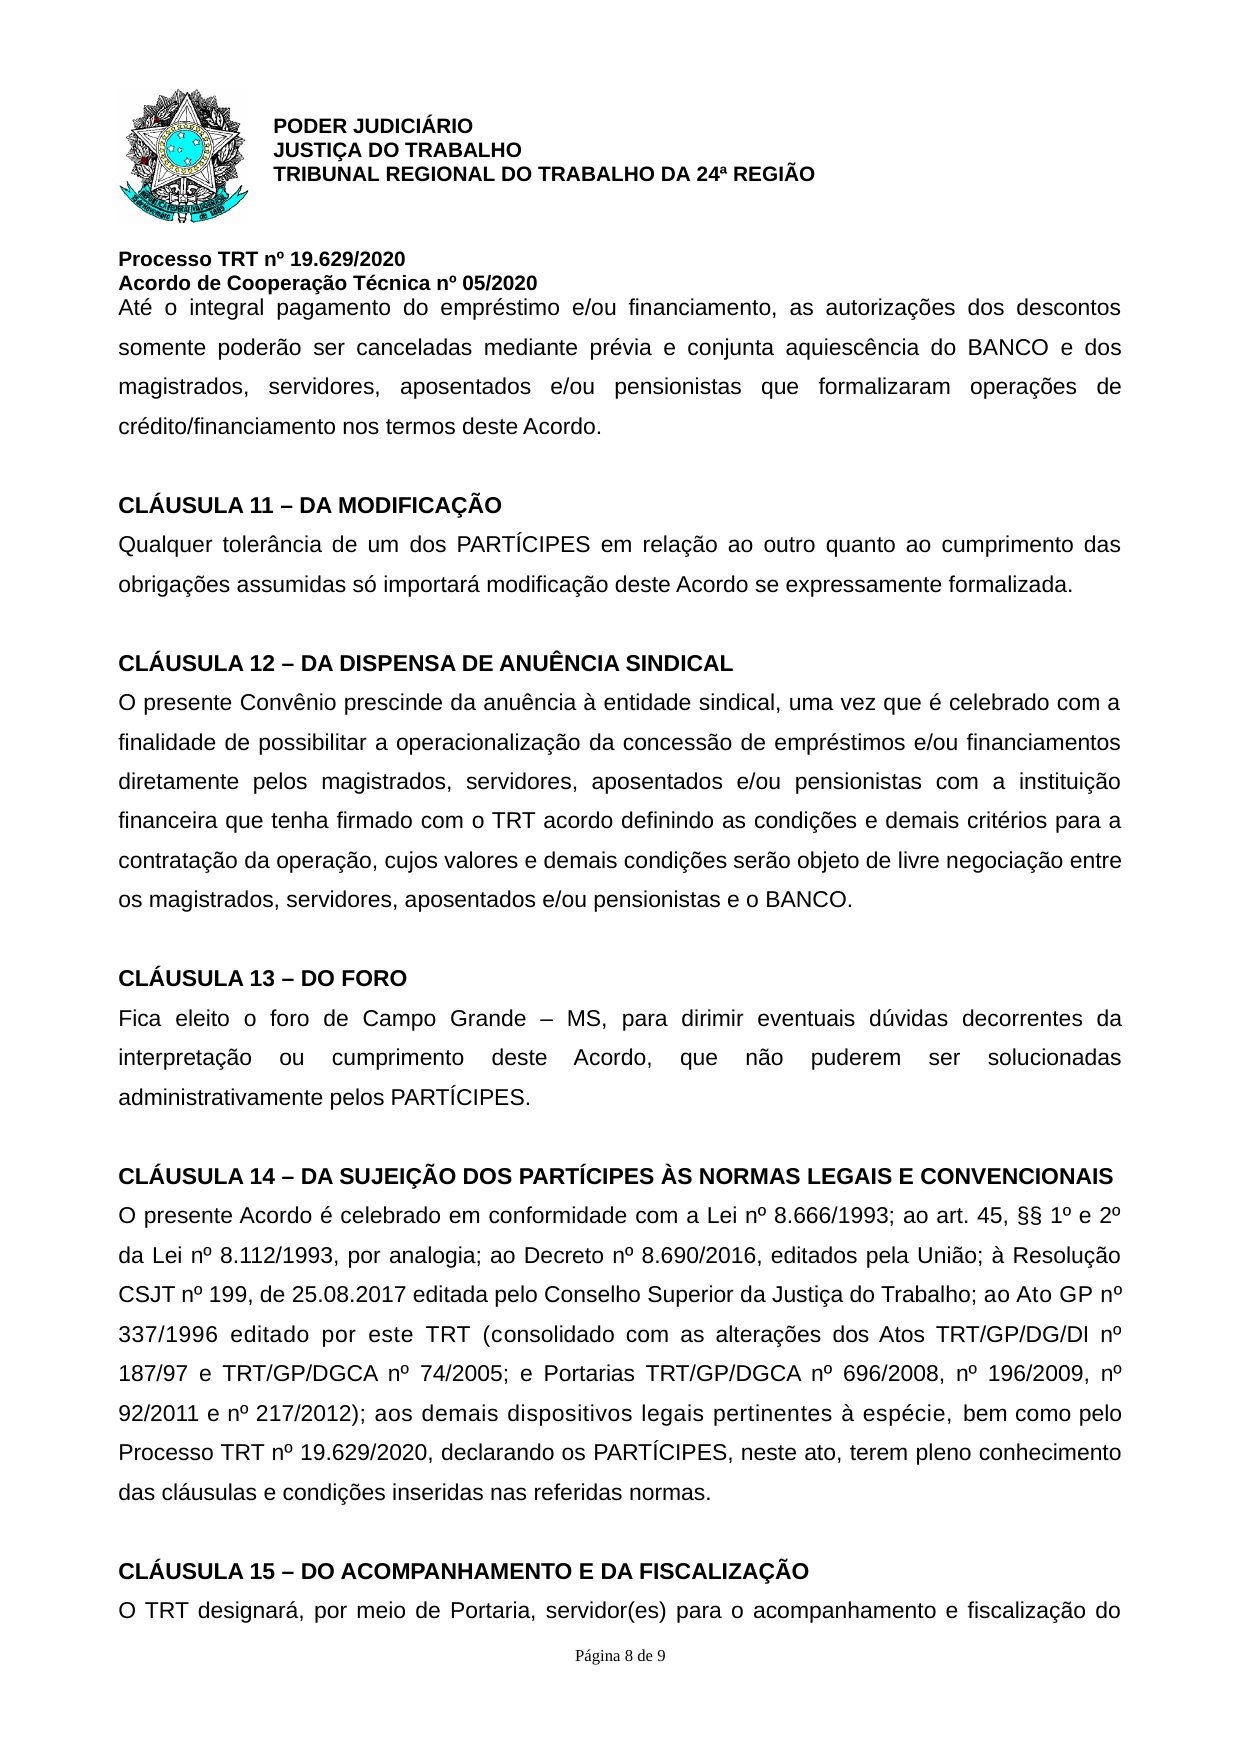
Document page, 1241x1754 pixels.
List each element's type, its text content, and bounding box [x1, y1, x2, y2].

text CLÁUSULA 15 – DO ACOMPANHAMENTO E DA FISCALIZAÇÃO [118, 1558, 1122, 1584]
text Até o integral pagamento do empréstimo e/ou financiamento, as autorizações dos descontos somente poderão ser canceladas mediante prévia e conjunta aquiescência do BANCO e dos magistrados, servidores, aposentados e/ou pensionistas que formalizaram operações de crédito/financiamento nos termos deste Acordo. [118, 294, 1122, 439]
text Fica eleito o foro de Campo Grande – MS, para dirimir eventuais dúvidas decorrentes da interpretação ou cumprimento deste Acordo, que não puderem ser solucionadas administrativamente pelos PARTÍCIPES. [118, 1005, 1122, 1110]
text Qualquer tolerância de um dos PARTÍCIPES em relação ao outro quanto ao cumprimento das obrigações assumidas só importará modificação deste Acordo se expressamente formalizada. [118, 531, 1122, 597]
text CLÁUSULA 11 – DA MODIFICAÇÃO [118, 492, 1122, 518]
text CLÁUSULA 13 – DO FORO [118, 965, 1122, 992]
text CLÁUSULA 14 – DA SUJEIÇÃO DOS PARTÍCIPES ÀS NORMAS LEGAIS E CONVENCIONAIS [118, 1163, 1122, 1189]
text O presente Convênio prescinde da anuência à entidade sindical, uma vez que é celebrado com a finalidade de possibilitar a operacionalização da concessão de empréstimos e/ou financiamentos diretamente pelos magistrados, servidores, aposentados e/ou pensionistas com a instituição financeira que tenha firmado com o TRT acordo definindo as condições e demais critérios para a contratação da operação, cujos valores e demais condições serão objeto de livre negociação entre os magistrados, servidores, aposentados e/ou pensionistas e o BANCO. [118, 689, 1122, 913]
text O presente Acordo é celebrado em conformidade com a Lei nº 8.666/1993; ao art. 45, §§ 1º e 2º da Lei nº 8.112/1993, por analogia; ao Decreto nº 8.690/2016, editados pela União; à Resolução CSJT nº 199, de 25.08.2017 editada pelo Conselho Superior da Justiça do Trabalho; ao Ato GP nº 337/1996 editado por este TRT (consolidado com as alterações dos Atos TRT/GP/DG/DI nº 187/97 e TRT/GP/DGCA nº 74/2005; e Portarias TRT/GP/DGCA nº 696/2008, nº 196/2009, nº 92/2011 e nº 217/2012); aos demais dispositivos legais pertinentes à espécie, bem como pelo Processo TRT nº 19.629/2020, declarando os PARTÍCIPES, neste ato, terem pleno conhecimento das cláusulas e condições inseridas nas referidas normas. [118, 1202, 1122, 1505]
text O TRT designará, por meio de Portaria, servidor(es) para o acompanhamento e fiscalização do [118, 1597, 1122, 1623]
text CLÁUSULA 12 – DA DISPENSA DE ANUÊNCIA SINDICAL [118, 649, 1122, 676]
